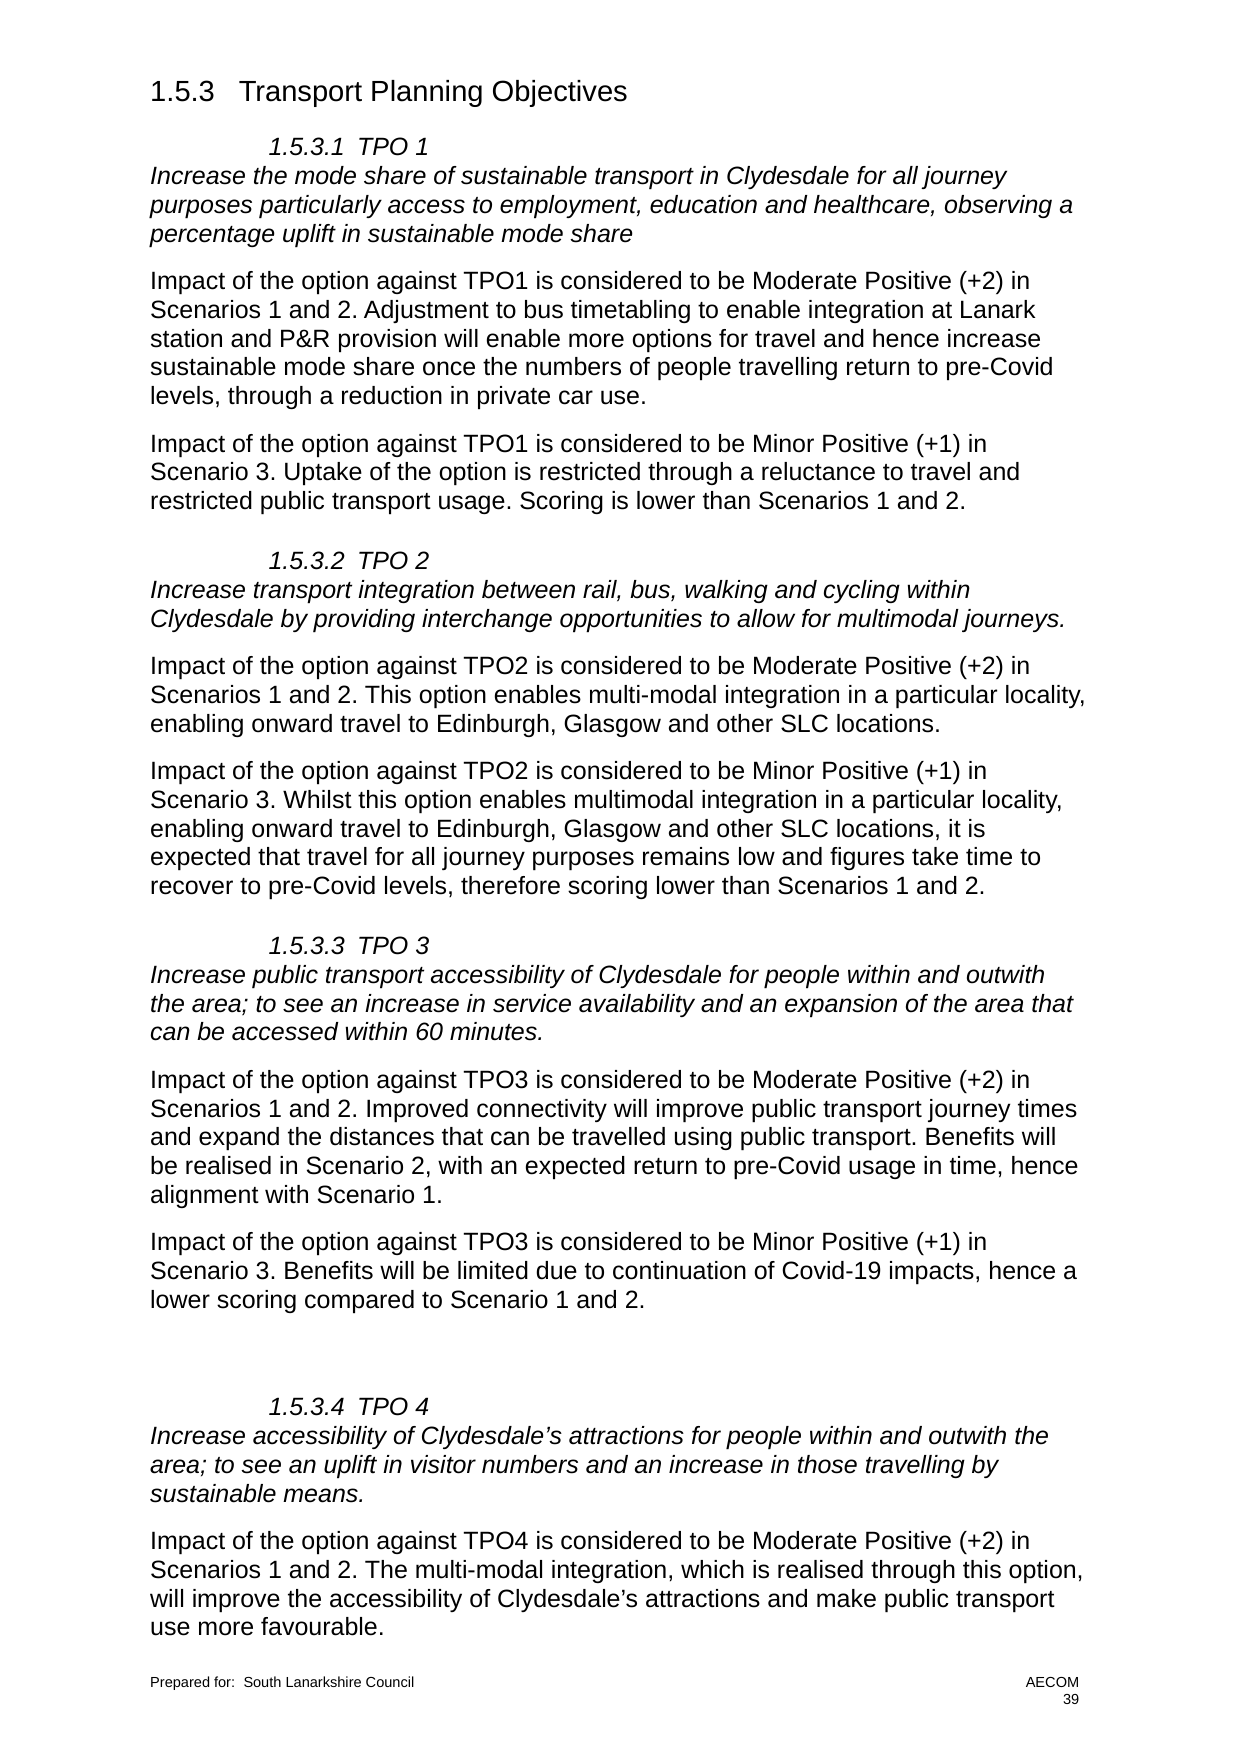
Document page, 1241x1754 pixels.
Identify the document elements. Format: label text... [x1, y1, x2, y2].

text Increase the mode share of sustainable transport in Clydesdale for all journey purposes particularly access to employment, education and healthcare, observing a percentage uplift in sustainable mode share [150, 161, 1090, 247]
text Impact of the option against TPO3 is considered to be Moderate Positive (+2) in Scenarios 1 and 2. Improved connectivity will improve public transport journey times and expand the distances that can be travelled using public transport. Benefits will be realised in Scenario 2, with an expected return to pre-Covid usage in time, hence alignment with Scenario 1. [150, 1065, 1090, 1209]
text Increase transport integration between rail, bus, walking and cycling within Clydesdale by providing interchange opportunities to allow for multimodal journeys. [150, 575, 1090, 632]
subtitle TPO 3 [268, 931, 1090, 960]
text Increase public transport accessibility of Clydesdale for people within and outwith the area; to see an increase in service availability and an expansion of the area that can be accessed within 60 minutes. [150, 960, 1090, 1046]
subtitle TPO 2 [268, 546, 1090, 575]
subtitle Transport Planning Objectives [150, 74, 1090, 107]
text Impact of the option against TPO4 is considered to be Moderate Positive (+2) in Scenarios 1 and 2. The multi-modal integration, which is realised through this option, will improve the accessibility of Clydesdale’s attractions and make public transport use more favourable. [150, 1526, 1090, 1641]
text Impact of the option against TPO2 is considered to be Moderate Positive (+2) in Scenarios 1 and 2. This option enables multi-modal integration in a particular locality, enabling onward travel to Edinburgh, Glasgow and other SLC locations. [150, 651, 1090, 737]
text Impact of the option against TPO3 is considered to be Minor Positive (+1) in Scenario 3. Benefits will be limited due to continuation of Covid-19 impacts, hence a lower scoring compared to Scenario 1 and 2. [150, 1227, 1090, 1314]
subtitle TPO 1 [268, 132, 1090, 161]
text Impact of the option against TPO1 is considered to be Minor Positive (+1) in Scenario 3. Uptake of the option is restricted through a reluctance to travel and restricted public transport usage. Scoring is lower than Scenarios 1 and 2. [150, 429, 1090, 515]
text Impact of the option against TPO1 is considered to be Moderate Positive (+2) in Scenarios 1 and 2. Adjustment to bus timetabling to enable integration at Lanark station and P&R provision will enable more options for travel and hence increase sustainable mode share once the numbers of people travelling return to pre-Covid levels, through a reduction in private car use. [150, 266, 1090, 410]
subtitle TPO 4 [268, 1392, 1090, 1421]
text Impact of the option against TPO2 is considered to be Minor Positive (+1) in Scenario 3. Whilst this option enables multimodal integration in a particular locality, enabling onward travel to Edinburgh, Glasgow and other SLC locations, it is expected that travel for all journey purposes remains low and figures take time to recover to pre-Covid levels, therefore scoring lower than Scenarios 1 and 2. [150, 756, 1090, 900]
text Increase accessibility of Clydesdale’s attractions for people within and outwith the area; to see an uplift in visitor numbers and an increase in those travelling by sustainable means. [150, 1421, 1090, 1507]
